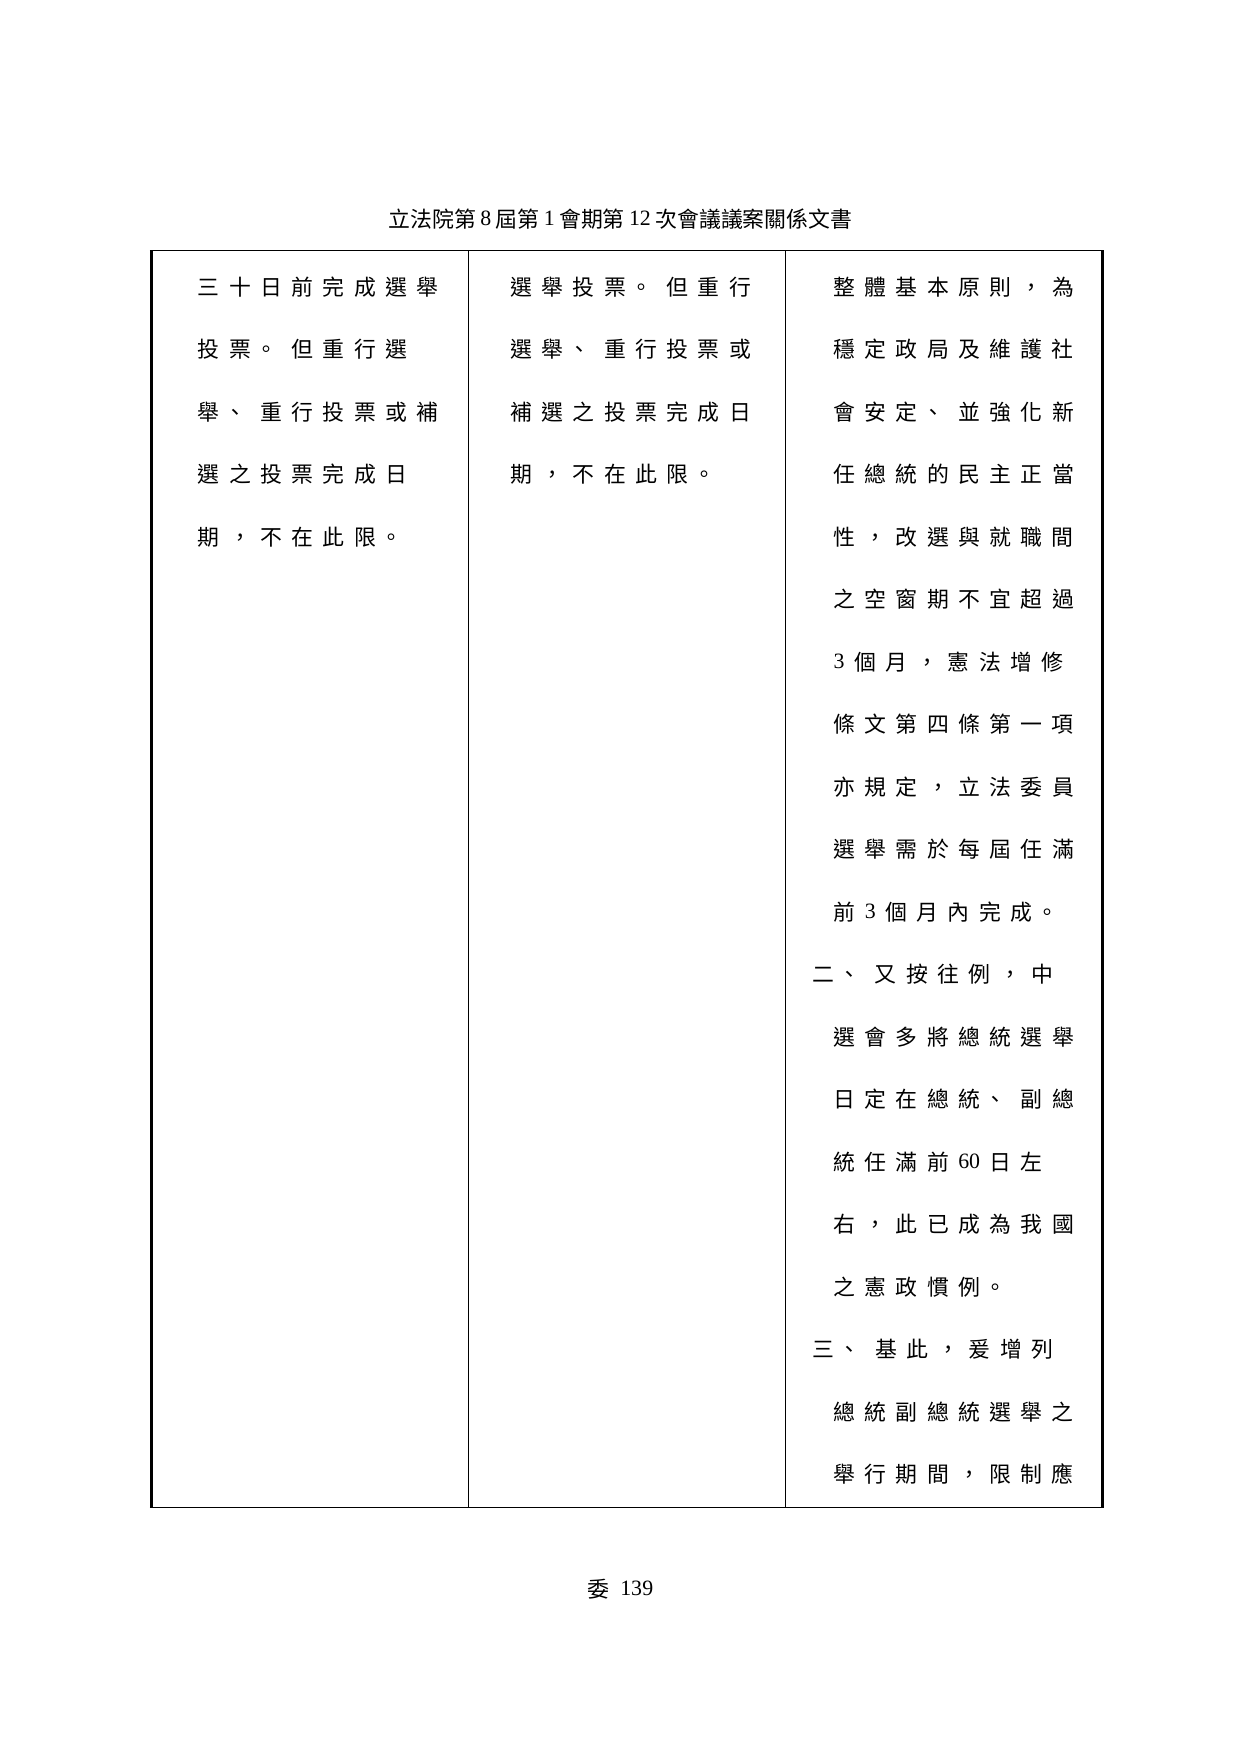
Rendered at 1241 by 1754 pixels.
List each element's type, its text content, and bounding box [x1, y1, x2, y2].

table_cell 整體基本原則，為穩定政局及維護社會安定、並強化新任總統的民主正當性，改選與就職間之空窗期不宜超過3個月，憲法增修條文第四條第一項亦規定，立法委員選舉需於每屆任滿前3個月內完成。 二、又按往例，中選會多將總統選舉日定在總統、副總統任滿前60日左右，此已成為我國之憲政慣例。 三、基此，爰增列總統副總統選舉之舉行期間，限制應 [786, 251, 1101, 1507]
table_cell 選舉投票。但重行選舉、重行投票或補選之投票完成日期，不在此限。 [469, 251, 785, 1507]
table_cell 三十日前完成選舉投票。但重行選舉、重行投票或補選之投票完成日期，不在此限。 [153, 251, 468, 1507]
